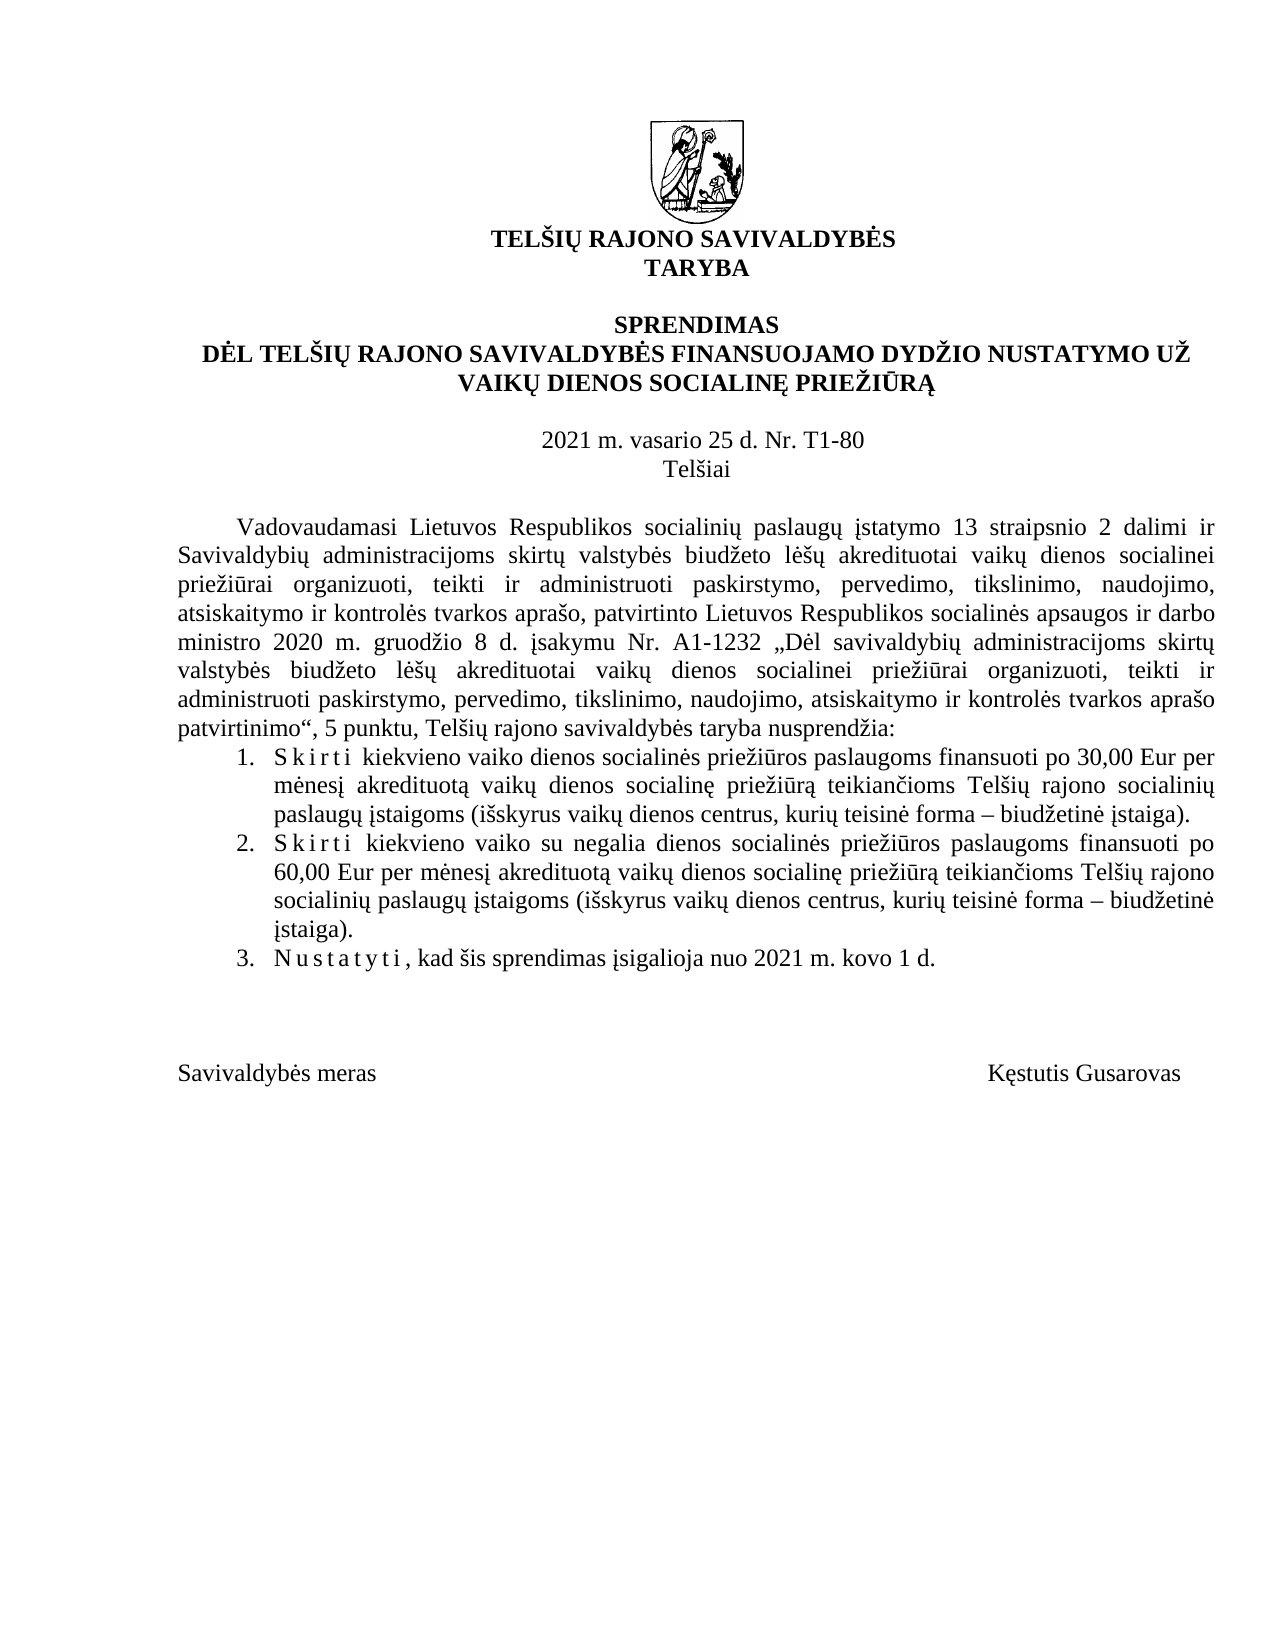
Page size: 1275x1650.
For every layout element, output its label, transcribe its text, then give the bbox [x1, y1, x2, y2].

text 1. Skirti kiekvieno vaiko dienos socialinės priežiūros paslaugoms finansuoti po 30,00 Eur per mėnesį akredituotą vaikų dienos socialinę priežiūrą teikiančioms Telšių rajono socialinių paslaugų įstaigoms (išskyrus vaikų dienos centrus, kurių teisinė forma – biudžetinė įstaiga). [236, 742, 1216, 828]
text TARYBA [177, 253, 1216, 282]
text DĖL TELŠIŲ RAJONO savivaldybės finansuojamo dydžio nustatymo už vaikų dienos socialinę priežiūrą [177, 339, 1216, 397]
text 2021 m. vasario 25 d. Nr. T1-80 [177, 426, 1216, 454]
text 3. Nustatyti, kad šis sprendimas įsigalioja nuo 2021 m. kovo 1 d. [236, 943, 1216, 972]
text 2. Skirti kiekvieno vaiko su negalia dienos socialinės priežiūros paslaugoms finansuoti po 60,00 Eur per mėnesį akredituotą vaikų dienos socialinę priežiūrą teikiančioms Telšių rajono socialinių paslaugų įstaigoms (išskyrus vaikų dienos centrus, kurių teisinė forma – biudžetinė įstaiga). [236, 828, 1216, 943]
text Vadovaudamasi Lietuvos Respublikos socialinių paslaugų įstatymo 13 straipsnio 2 dalimi ir Savivaldybių administracijoms skirtų valstybės biudžeto lėšų akredituotai vaikų dienos socialinei priežiūrai organizuoti, teikti ir administruoti paskirstymo, pervedimo, tikslinimo, naudojimo, atsiskaitymo ir kontrolės tvarkos aprašo, patvirtinto Lietuvos Respublikos socialinės apsaugos ir darbo ministro 2020 m. gruodžio 8 d. įsakymu Nr. A1-1232 „Dėl savivaldybių administracijoms skirtų valstybės biudžeto lėšų akredituotai vaikų dienos socialinei priežiūrai organizuoti, teikti ir administruoti paskirstymo, pervedimo, tikslinimo, naudojimo, atsiskaitymo ir kontrolės tvarkos aprašo patvirtinimo“, 5 punktu, Telšių rajono savivaldybės taryba nusprendžia: [177, 512, 1216, 742]
text Savivaldybės meras Kęstutis Gusarovas [177, 1058, 1216, 1087]
text Telšiai [177, 454, 1216, 483]
text TELŠIŲ RAJONO SAVIVALDYBĖS [177, 224, 1216, 253]
text SPRENDIMAS [177, 311, 1216, 339]
